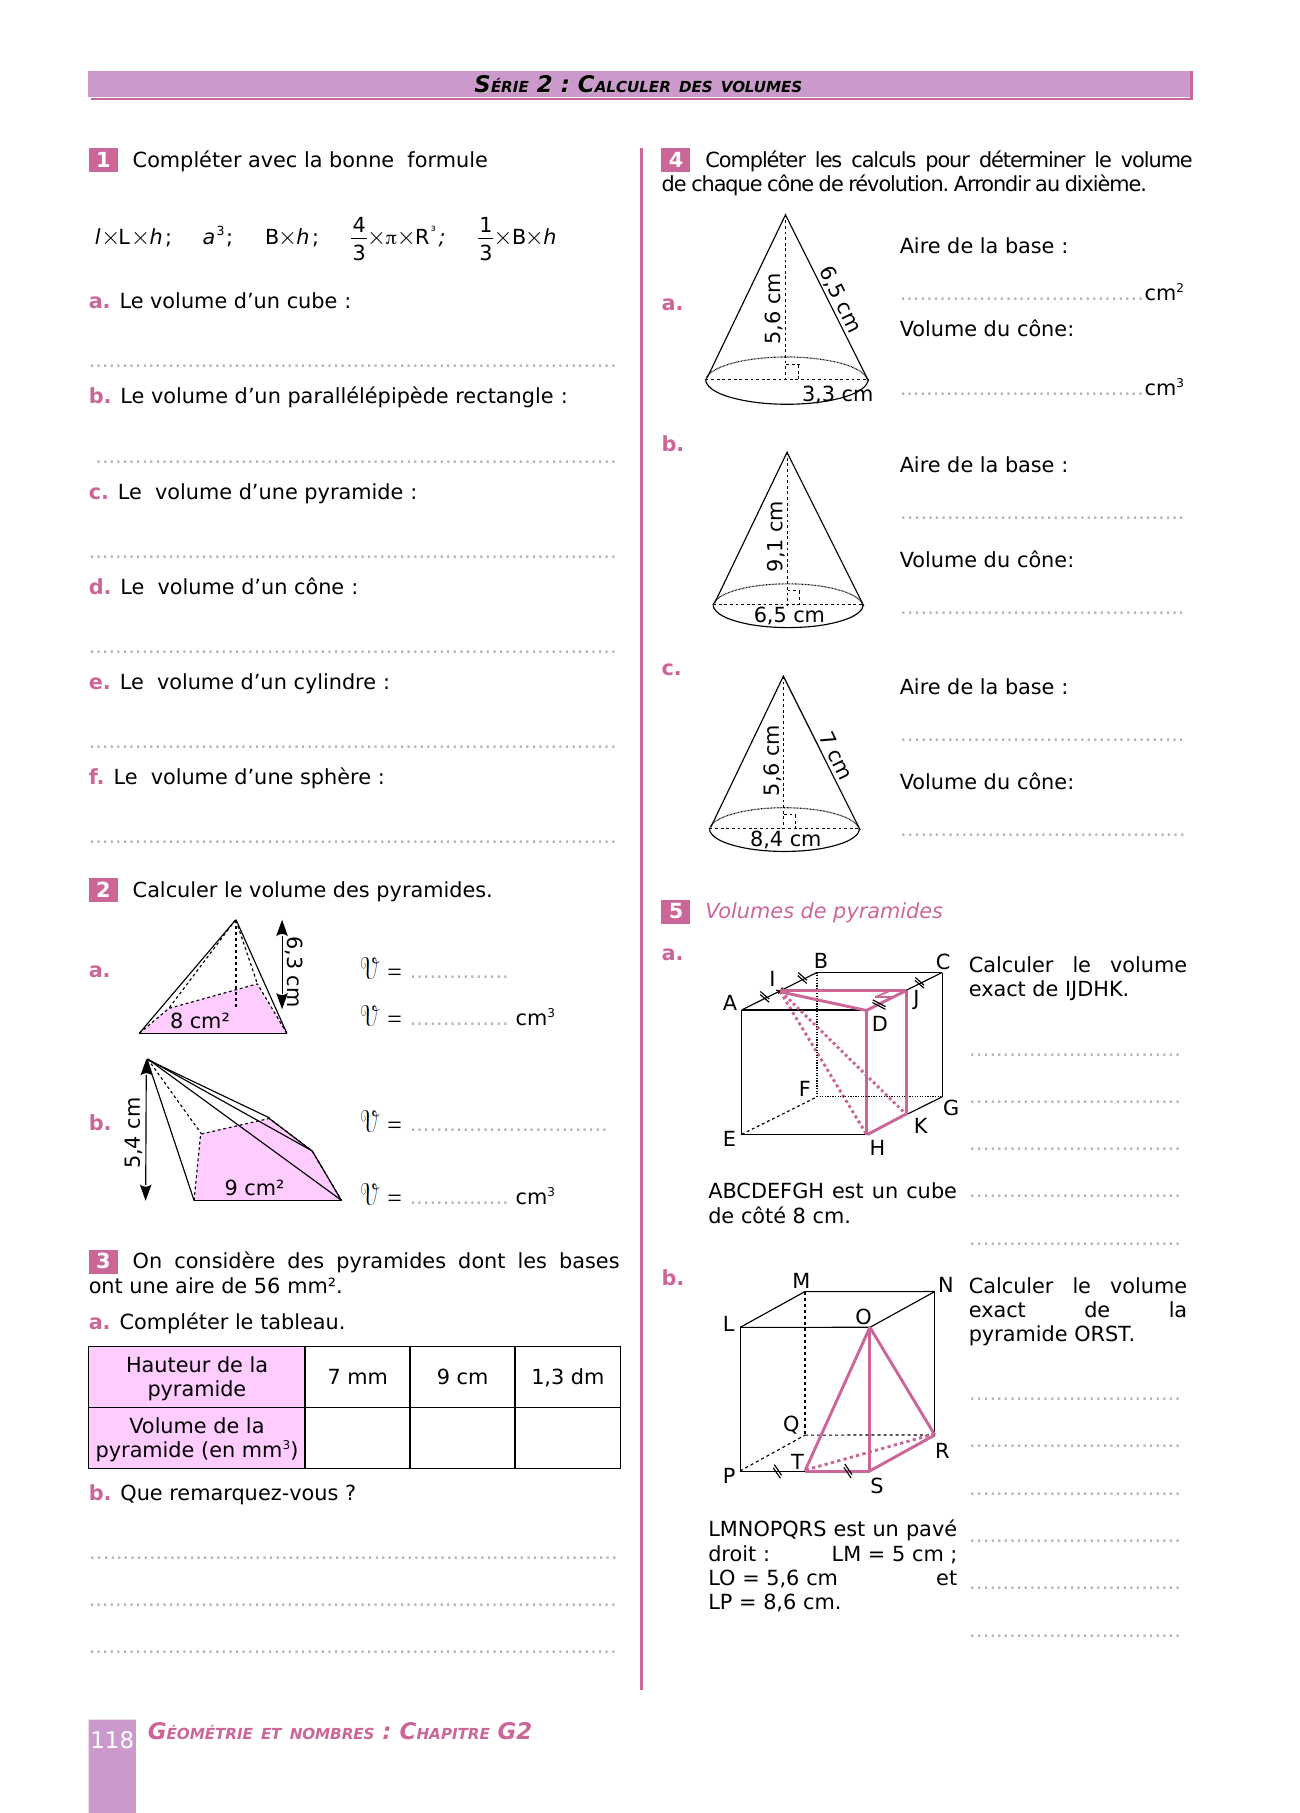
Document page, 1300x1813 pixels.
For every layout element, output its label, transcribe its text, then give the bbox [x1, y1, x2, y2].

table_header ABCDEFGH est un cube de côté 8 cm. [703, 936, 963, 1256]
table_cell [661, 1256, 702, 1648]
list Volumes de pyramides [661, 899, 1193, 924]
list Que remarquez‑vous ? [88, 1481, 620, 1505]
list Le volume d’une sphère : [88, 765, 620, 789]
table_cell [516, 1408, 620, 1468]
picture [360, 1005, 380, 1026]
table_header [89, 914, 354, 1053]
table_header Aire de la base : .....................................cm2 Volume du cône: .....................................cm3 [894, 208, 1194, 426]
table_header [661, 208, 894, 426]
table_cell Aire de la base : …........................................ Volume du cône: …........................................ [894, 426, 1194, 646]
table_header 9 cm [411, 1347, 514, 1407]
list ................................................................................ [88, 326, 620, 373]
list Le volume d’une pyramide : [88, 480, 620, 504]
table_cell Aire de la base : …........................................ Volume du cône: …...….................................. [894, 646, 1194, 870]
table_cell = .............................. = ............... cm3 [354, 1053, 620, 1220]
list ................................................................................ [88, 611, 620, 658]
table_cell [306, 1408, 409, 1468]
picture [360, 957, 380, 979]
list Le volume d’un cylindre : [88, 670, 620, 694]
table_cell LMNOPQRS est un pavé droit : LM = 5 cm ; LO = 5,6 cm et LP = 8,6 cm. [703, 1256, 963, 1648]
list Compléter les calculs pour déterminer le volume de chaque cône de révolution. Arrondir au dixième. [661, 148, 1193, 196]
table_cell Volume de la pyramide (en mm3) [89, 1408, 304, 1468]
table_header 7 mm [306, 1347, 409, 1407]
list ................................................................................ [88, 706, 620, 753]
table_header 1,3 dm [516, 1347, 620, 1407]
table_header Calculer le volume exact de IJDHK. …............................. …............................. …............................. …............................. …............................. [963, 936, 1193, 1256]
list On considère des pyramides dont les bases ont une aire de 56 mm². [88, 1249, 620, 1298]
list Le volume d’un parallélépipède rectangle : [88, 384, 620, 409]
table_cell [89, 1053, 354, 1220]
table_cell Calculer le volume exact de la pyramide ORST. …............................. …............................. …............................. …............................. …............................. …............................. [963, 1256, 1193, 1648]
list Calculer le volume des pyramides. [118, 878, 620, 902]
table_cell [411, 1408, 514, 1468]
list Le volume d’un cône : [88, 575, 620, 599]
list ............................................................................... [88, 421, 620, 468]
table_header = ............... = ............... cm3 [354, 914, 620, 1053]
list ................................................................................ [88, 801, 620, 848]
list Le volume d’un cube : [88, 289, 620, 314]
picture [360, 1110, 380, 1132]
list …............................................................................................................................................................................................................................................. [88, 1517, 620, 1659]
picture [360, 1183, 380, 1205]
list Compléter avec la bonne formule [118, 148, 620, 172]
table_cell [661, 426, 894, 646]
table_cell [661, 646, 894, 870]
list ................................................................................ [88, 516, 620, 563]
table_header Hauteur de la pyramide [89, 1347, 304, 1407]
table_header [661, 936, 702, 1256]
list Compléter le tableau. [88, 1310, 620, 1334]
